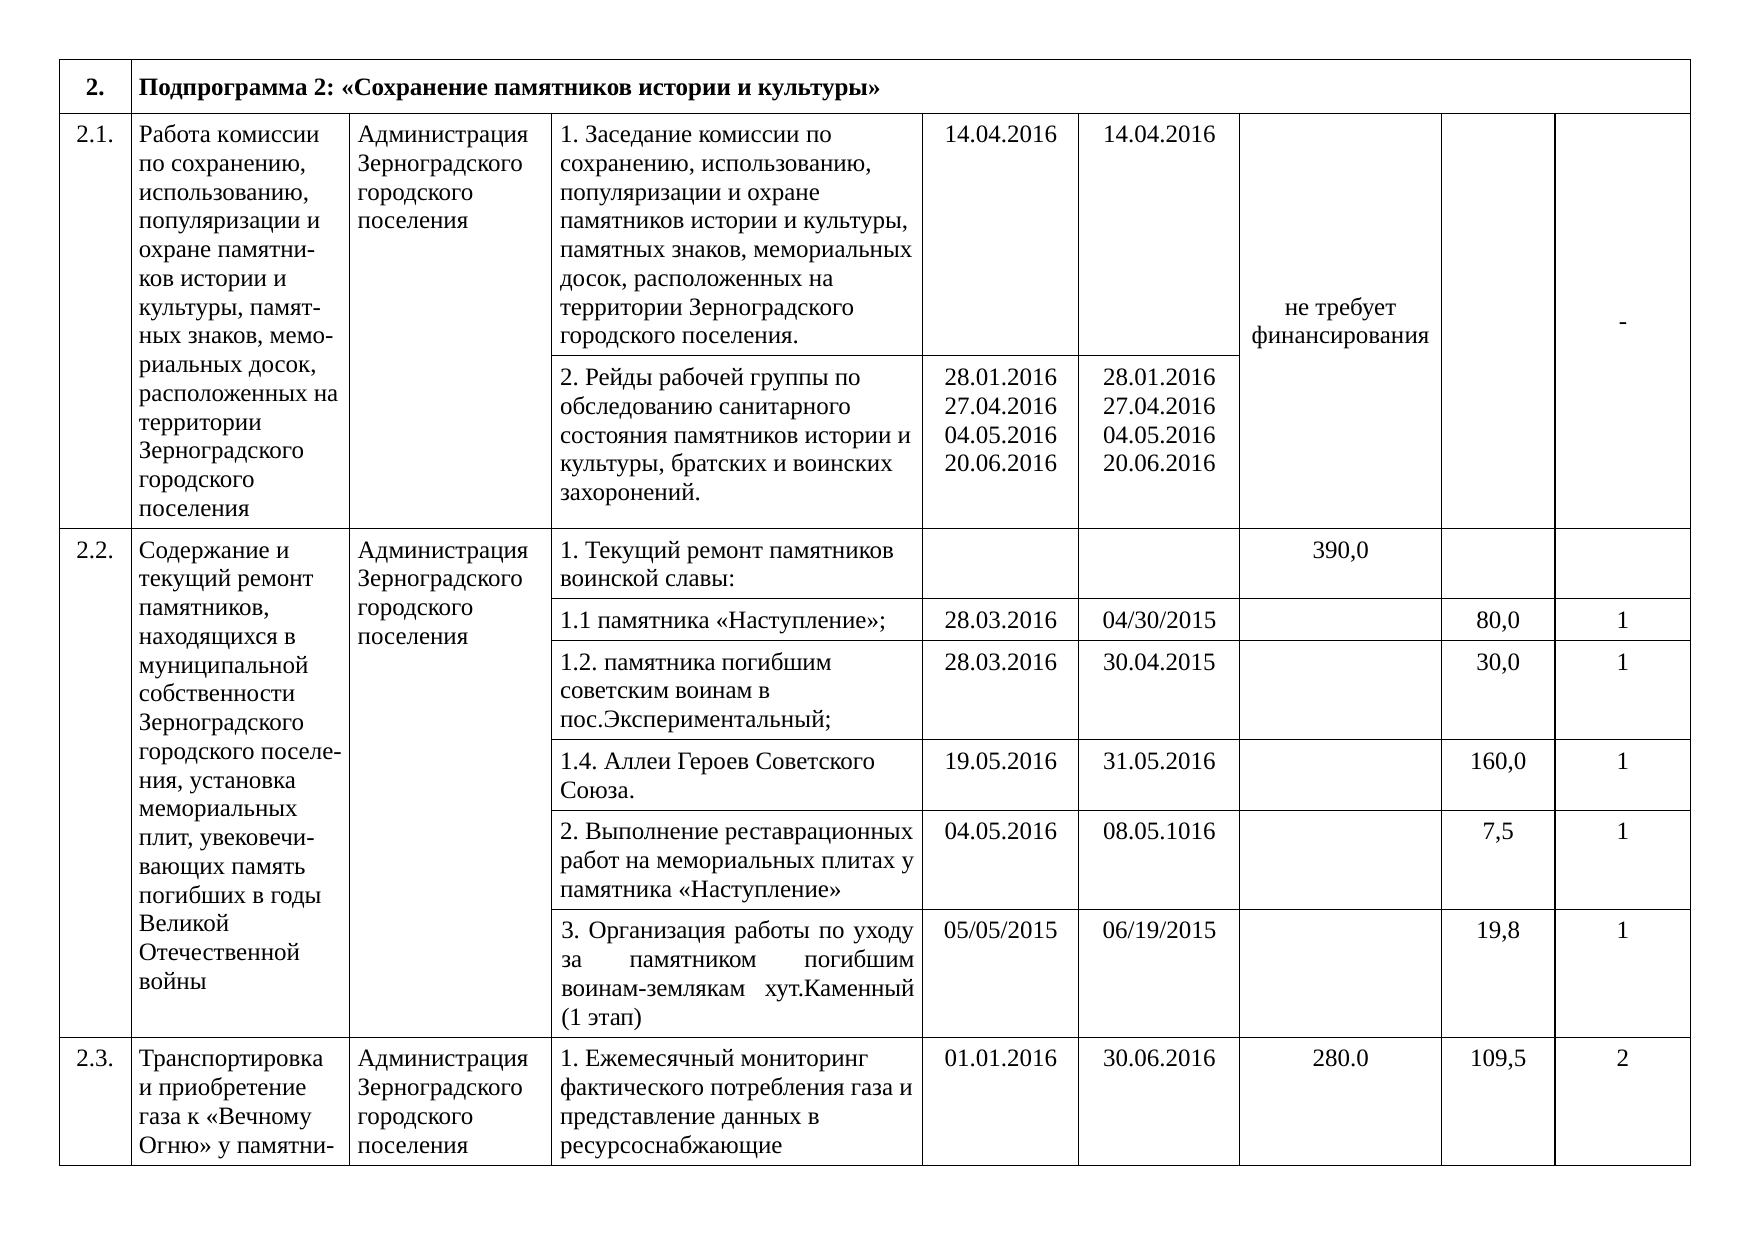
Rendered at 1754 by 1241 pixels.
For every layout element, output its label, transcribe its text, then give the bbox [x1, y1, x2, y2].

table_cell 1 [1556, 740, 1690, 809]
table_cell Подпрограмма 2: «Сохранение памятников истории и культуры» [132, 60, 1690, 112]
table_cell [1240, 811, 1441, 909]
table_cell 30.04.2015 [1079, 599, 1239, 640]
table_cell 1.2. памятника погибшим советским воинам в пос.Экспериментальный; [552, 641, 922, 739]
table_cell 7,5 [1442, 811, 1554, 909]
table_cell 2. [60, 60, 131, 112]
table_cell 1 [1556, 910, 1690, 1037]
table_cell [1240, 740, 1441, 809]
table_cell Содержание и текущий ремонт памятников, находящихся в муниципальной собственности Зерноградского городского поселе-ния, установка мемориальных плит, увековечи-вающих память погибших в годы Великой Отечественной войны [132, 529, 349, 1037]
table_cell 19.05.2016 [923, 740, 1078, 809]
table_cell [1240, 641, 1441, 739]
table_cell [1556, 529, 1690, 598]
table_cell 1.4. Аллеи Героев Советского Союза. [552, 740, 922, 809]
table_cell 31.05.2016 [1079, 740, 1239, 809]
table_cell 1. Текущий ремонт памятников воинской славы: [552, 529, 922, 598]
table_cell 28.01.2016 27.04.2016 04.05.2016 20.06.2016 [923, 356, 1078, 528]
table_cell не требует финансирования [1240, 114, 1441, 528]
table_cell 30.04.2015 [1079, 641, 1239, 739]
table_cell Администрация Зерноградского городского поселения [350, 114, 551, 528]
table_cell 2 [1556, 1038, 1690, 1164]
table_cell 1. Заседание комиссии по сохранению, использованию, популяризации и охране памятников истории и культуры, памятных знаков, мемориальных досок, расположенных на территории Зерноградского городского поселения. [552, 114, 922, 355]
table_cell Администрация Зерноградского городского поселения [350, 529, 551, 1037]
table_cell [1442, 529, 1554, 598]
table_cell 160,0 [1442, 740, 1554, 809]
table_cell 19,8 [1442, 910, 1554, 1037]
table_cell 2.3. [60, 1038, 131, 1164]
table_cell 01.01.2016 [923, 1038, 1078, 1164]
table_cell 2. Рейды рабочей группы по обследованию санитарного состояния памятников истории и культуры, братских и воинских захоронений. [552, 356, 922, 528]
table_cell [1079, 529, 1239, 598]
table_cell 14.04.2016 [1079, 114, 1239, 355]
table_cell Администрация Зерноградского городского поселения [350, 1038, 551, 1164]
table_cell 2. Выполнение реставрационных работ на мемориальных плитах у памятника «Наступление» [552, 811, 922, 909]
table_cell 30.06.2016 [1079, 1038, 1239, 1164]
table_cell [1442, 114, 1554, 528]
table_cell 1. Ежемесячный мониторинг фактического потребления газа и представление данных в ресурсоснабжающие [552, 1038, 922, 1164]
table_cell - [1556, 114, 1690, 528]
table_cell 390,0 [1240, 529, 1441, 598]
table_cell Работа комиссии по сохранению, использованию, популяризации и охране памятни-ков истории и культуры, памят-ных знаков, мемо-риальных досок, расположенных на территории Зерноградского городского поселения [132, 114, 349, 528]
table_cell 08.05.1016 [1079, 811, 1239, 909]
table_cell 3. Организация работы по уходу за памятником погибшим воинам-землякам хут.Каменный (1 этап) [552, 910, 922, 1037]
table_cell 109,5 [1442, 1038, 1554, 1164]
table_cell 1 [1556, 599, 1690, 640]
table_cell Транспортировка и приобретение газа к «Вечному Огню» у памятни- [132, 1038, 349, 1164]
table_cell 19.06.2015 [1079, 910, 1239, 1037]
table_cell 280,0 [1240, 1038, 1441, 1164]
table_cell 28.03.2016 [923, 641, 1078, 739]
table_cell 05.05.2015 [923, 910, 1078, 1037]
table_cell 04.05.2016 [923, 811, 1078, 909]
table_cell 28.03.2016 [923, 599, 1078, 640]
table_cell 80,0 [1442, 599, 1554, 640]
table_cell [1240, 910, 1441, 1037]
table_cell 1 [1556, 811, 1690, 909]
table_cell 14.04.2016 [923, 114, 1078, 355]
table_cell 1.1 памятника «Наступление»; [552, 599, 922, 640]
table_cell 1 [1556, 641, 1690, 739]
table_cell [923, 529, 1078, 598]
table_cell [1240, 599, 1441, 640]
table_cell 28.01.2016 27.04.2016 04.05.2016 20.06.2016 [1079, 356, 1239, 528]
table_cell 2.1. [60, 114, 131, 528]
table_cell 30,0 [1442, 641, 1554, 739]
table_cell 2.2. [60, 529, 131, 1037]
